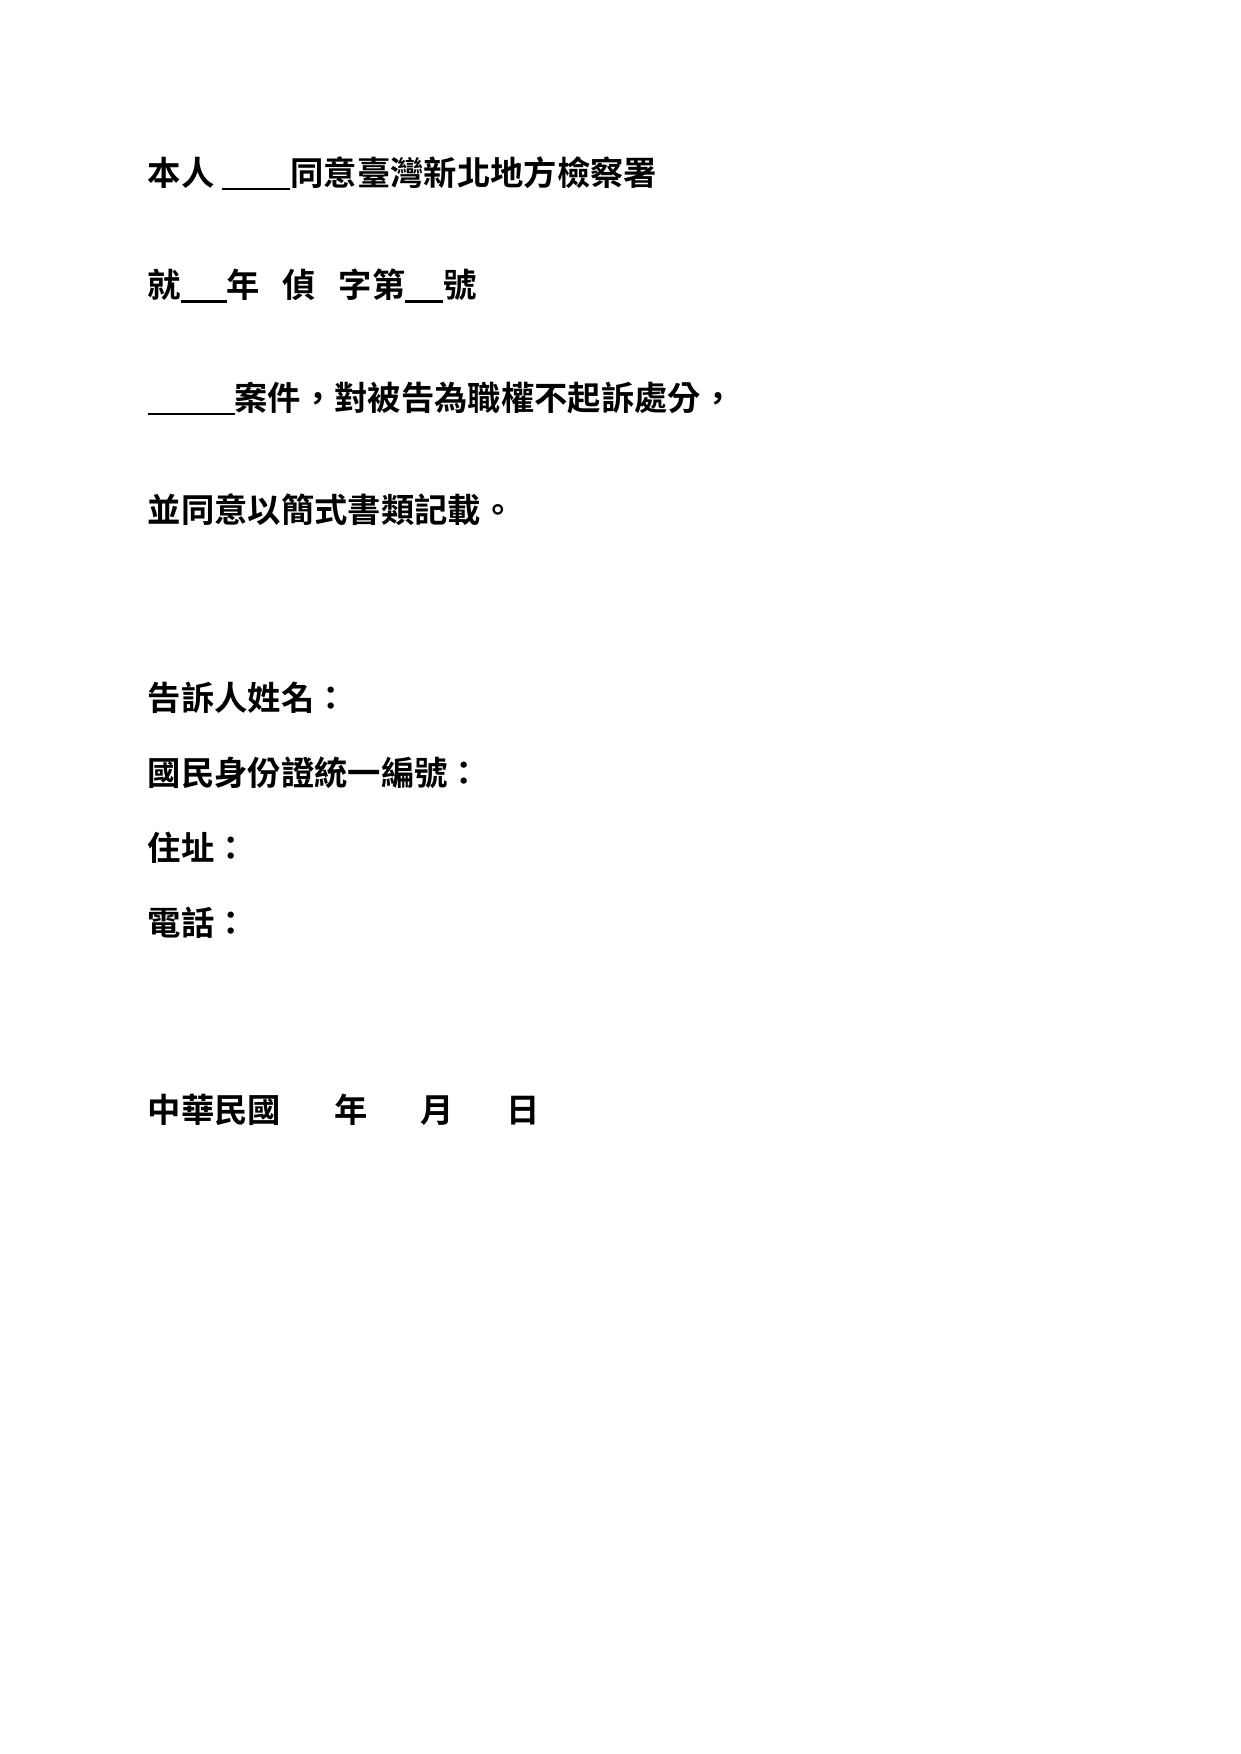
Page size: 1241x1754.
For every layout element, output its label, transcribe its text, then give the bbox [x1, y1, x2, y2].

text 本人 同意臺灣新北地方檢察署 [148, 133, 1104, 208]
text 電話： [148, 883, 1104, 958]
text 告訴人姓名： [148, 658, 1104, 733]
text 並同意以簡式書類記載。 [148, 470, 1104, 545]
text 中華民國 年 月 日 [148, 1070, 1104, 1145]
text 案件，對被告為職權不起訴處分， [148, 358, 1104, 433]
text 住址： [148, 808, 1104, 883]
text 就 年 偵 字第 號 [148, 245, 1104, 320]
text 國民身份證統一編號： [148, 733, 1104, 808]
